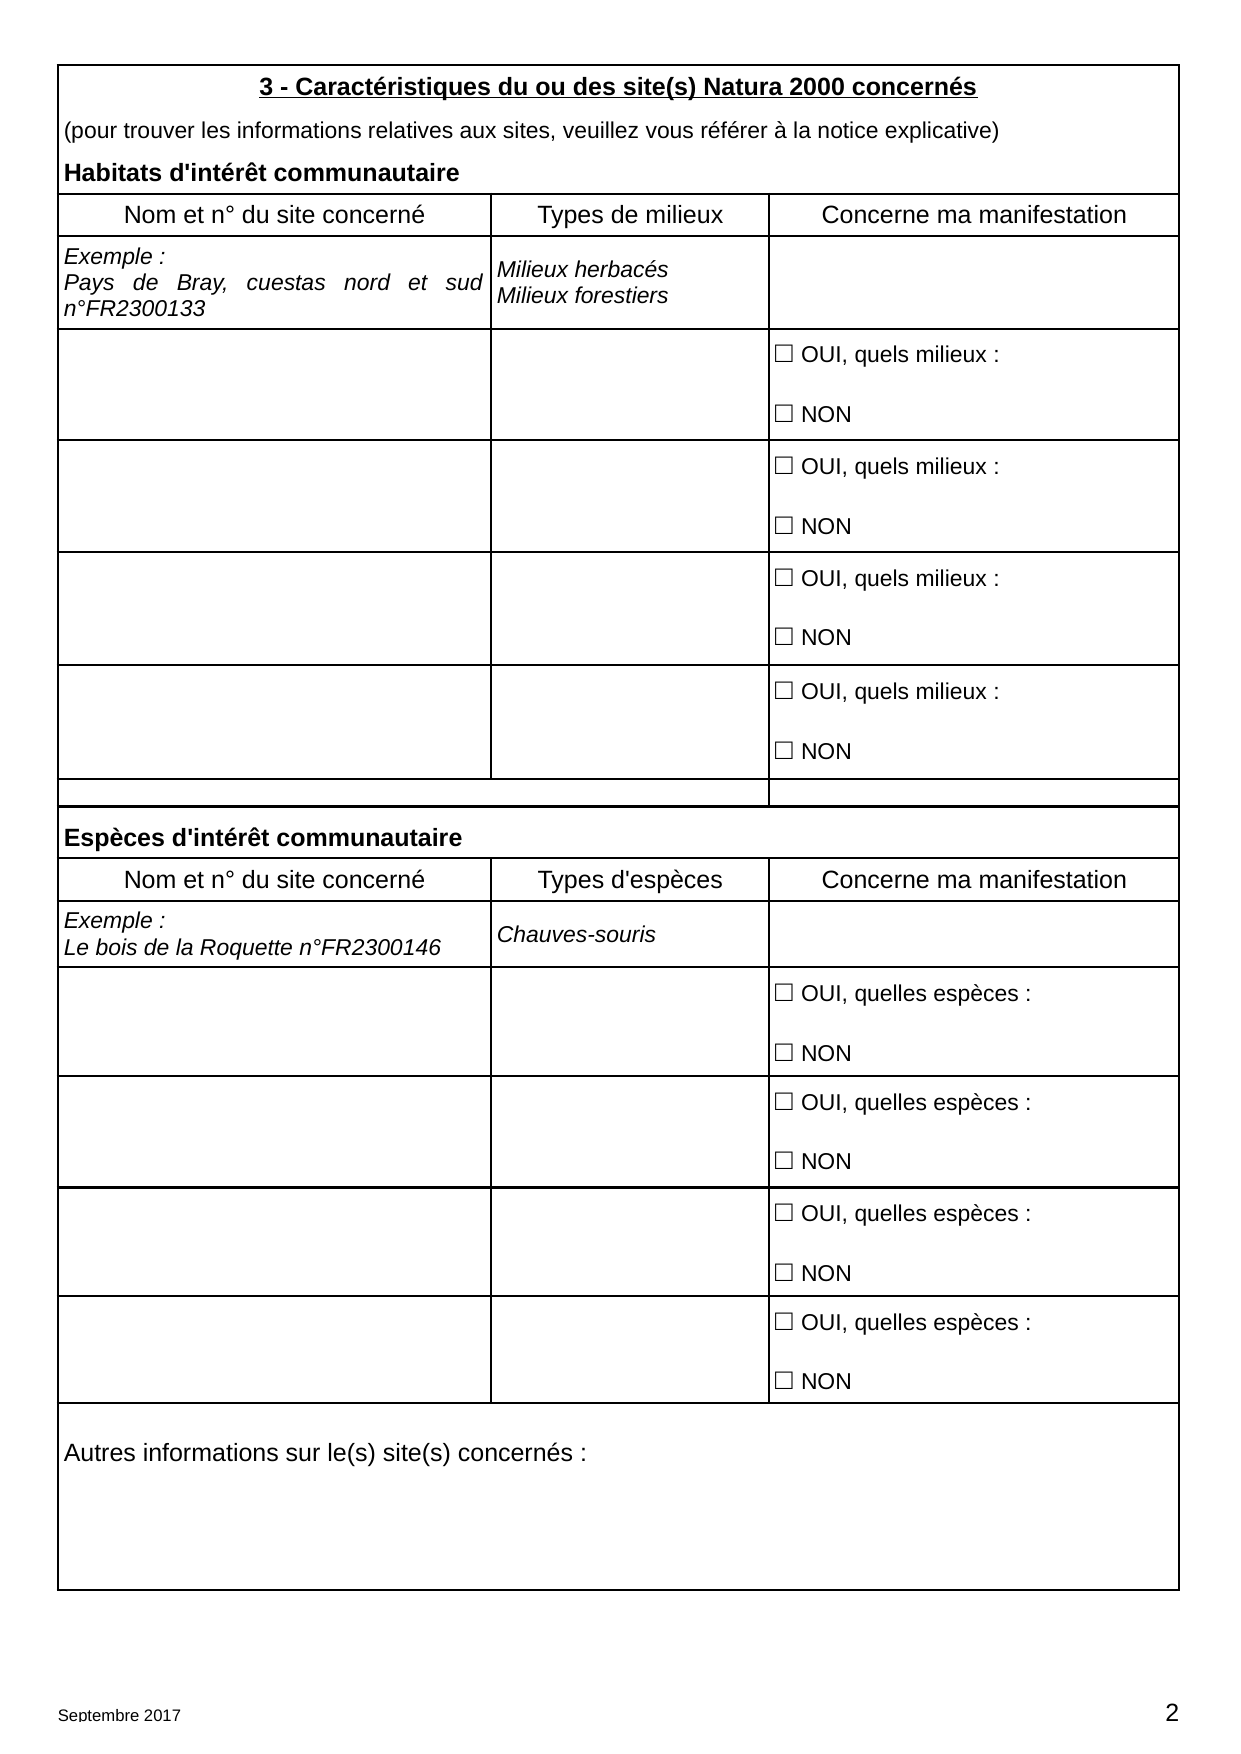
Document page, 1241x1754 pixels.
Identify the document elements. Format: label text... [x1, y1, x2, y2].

table_cell Nom et n° du site concerné [59, 195, 490, 235]
table_cell Espèces d'intérêt communautaire [59, 808, 1178, 857]
table_cell [59, 1077, 490, 1186]
table_cell Nom et n° du site concerné [59, 859, 490, 899]
table_cell Chauves-souris [492, 902, 768, 966]
table_cell Exemple : Pays de Bray, cuestas nord et sud n°FR2300133 [59, 237, 490, 327]
table_cell [492, 1077, 768, 1186]
table_cell [492, 330, 768, 439]
table_cell [59, 1297, 490, 1402]
table_cell Concerne ma manifestation [770, 195, 1178, 235]
table_cell [492, 441, 768, 551]
table_cell [59, 780, 768, 805]
table_cell [59, 666, 490, 777]
table_cell □ OUI, quelles espèces : □ NON [770, 1297, 1178, 1402]
table_cell Types de milieux [492, 195, 768, 235]
table_cell □ OUI, quelles espèces : □ NON [770, 1077, 1178, 1186]
table_cell □ OUI, quels milieux : □ NON [770, 553, 1178, 664]
table_cell □ OUI, quels milieux : □ NON [770, 441, 1178, 551]
table_cell □ OUI, quelles espèces : □ NON [770, 1189, 1178, 1295]
table_cell □ OUI, quels milieux : □ NON [770, 666, 1178, 777]
table_cell [492, 553, 768, 664]
table_cell Autres informations sur le(s) site(s) concernés : [59, 1404, 1178, 1589]
table_cell [59, 330, 490, 439]
table_cell [59, 553, 490, 664]
table_cell Types d'espèces [492, 859, 768, 899]
table_cell [492, 968, 768, 1075]
table_cell [59, 968, 490, 1075]
table_cell □ OUI, quelles espèces : □ NON [770, 968, 1178, 1075]
table_cell Exemple : Le bois de la Roquette n°FR2300146 [59, 902, 490, 966]
table_cell [770, 237, 1178, 327]
table_cell Milieux herbacés Milieux forestiers [492, 237, 768, 327]
table_cell [492, 1297, 768, 1402]
table_cell [492, 666, 768, 777]
table_cell [492, 1189, 768, 1295]
table_cell [770, 902, 1178, 966]
table_cell Concerne ma manifestation [770, 859, 1178, 899]
table_cell [59, 441, 490, 551]
table_cell [770, 780, 1178, 805]
table_cell □ OUI, quels milieux : □ NON [770, 330, 1178, 439]
table_header 3 - Caractéristiques du ou des site(s) Natura 2000 concernés (pour trouver les informations relatives aux sites, veuillez vous référer à la notice explicative) Habitats d'intérêt communautaire [59, 66, 1178, 193]
table_cell [59, 1189, 490, 1295]
